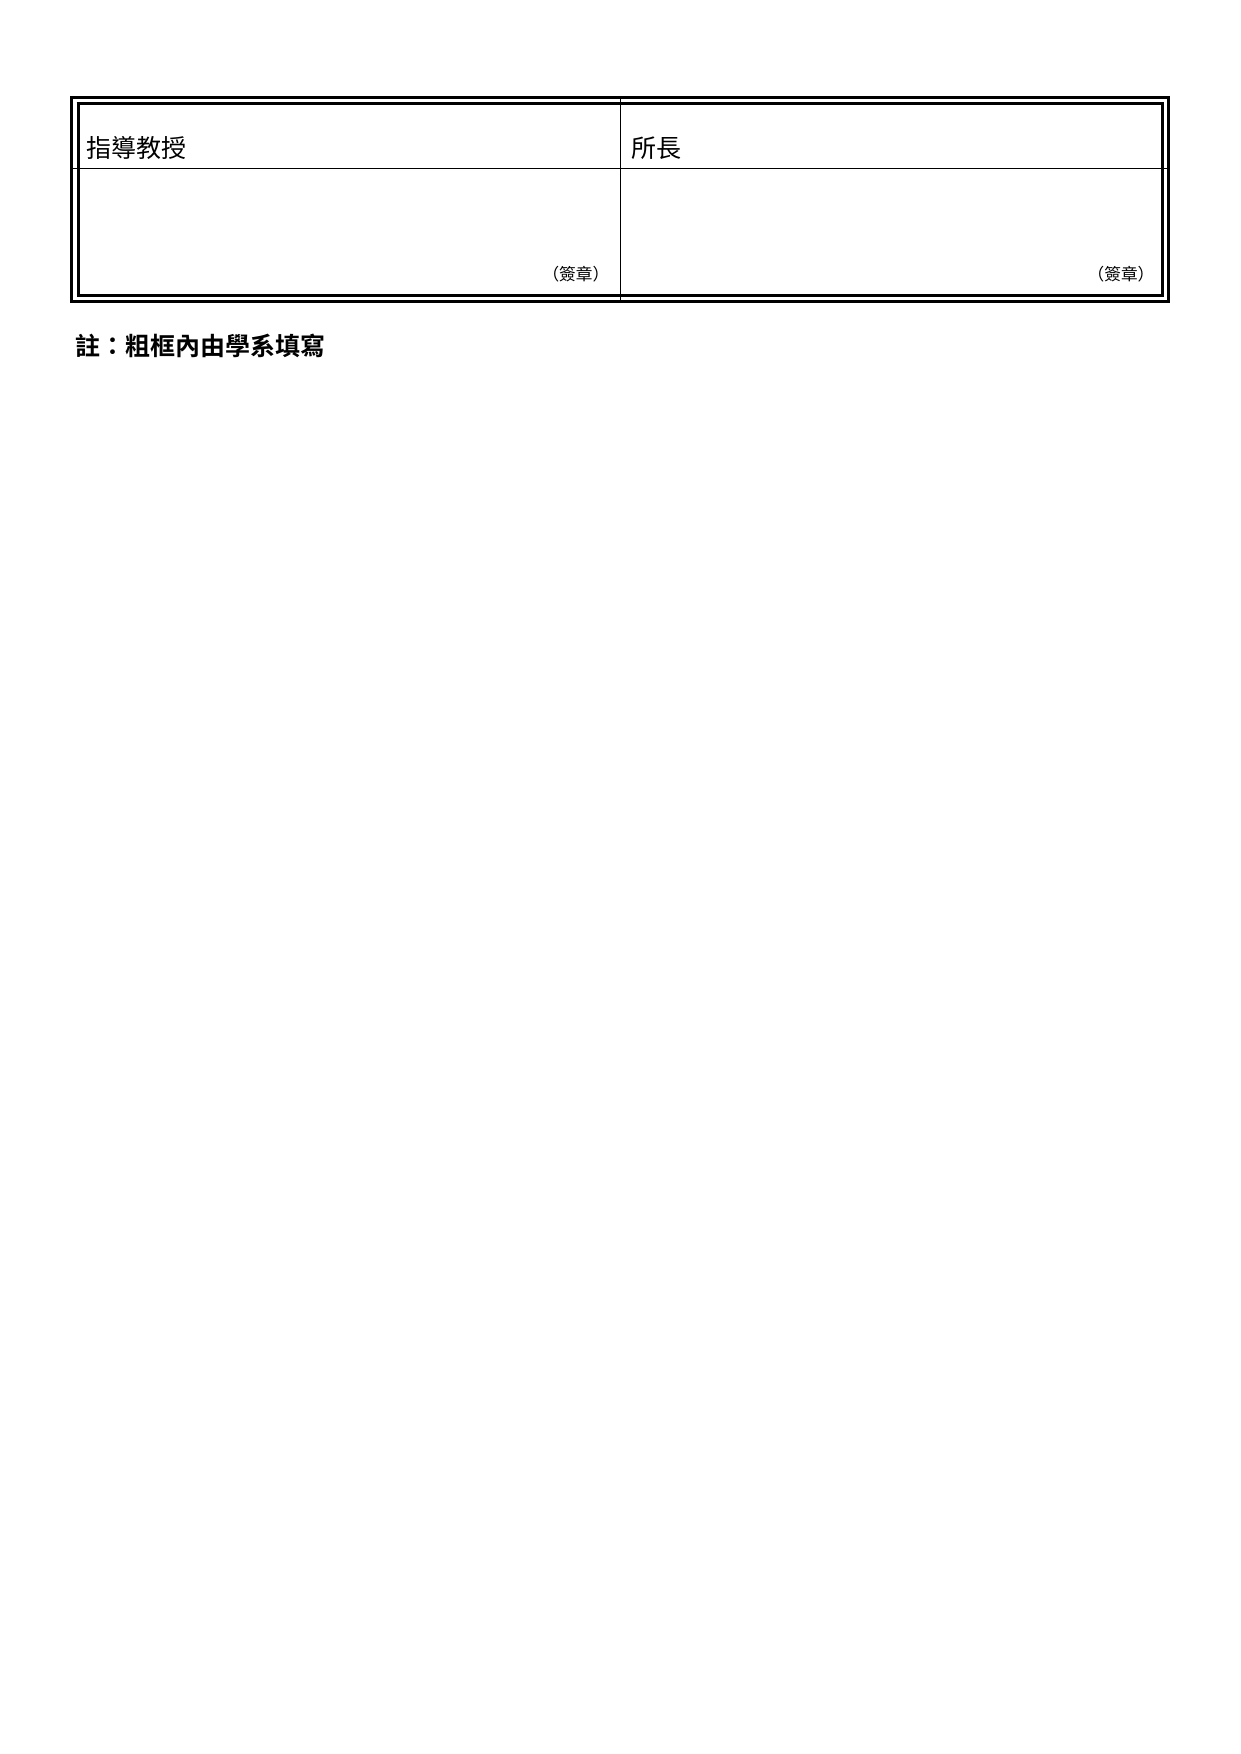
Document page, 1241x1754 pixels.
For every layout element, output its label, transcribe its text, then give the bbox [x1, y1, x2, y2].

table_cell （簽章） [621, 169, 1161, 294]
table_header 指導教授 [75, 99, 620, 168]
text 註：粗框內由學系填寫 [75, 303, 1165, 366]
table_cell （簽章） [80, 169, 620, 294]
table_header 所長 [621, 99, 1165, 168]
